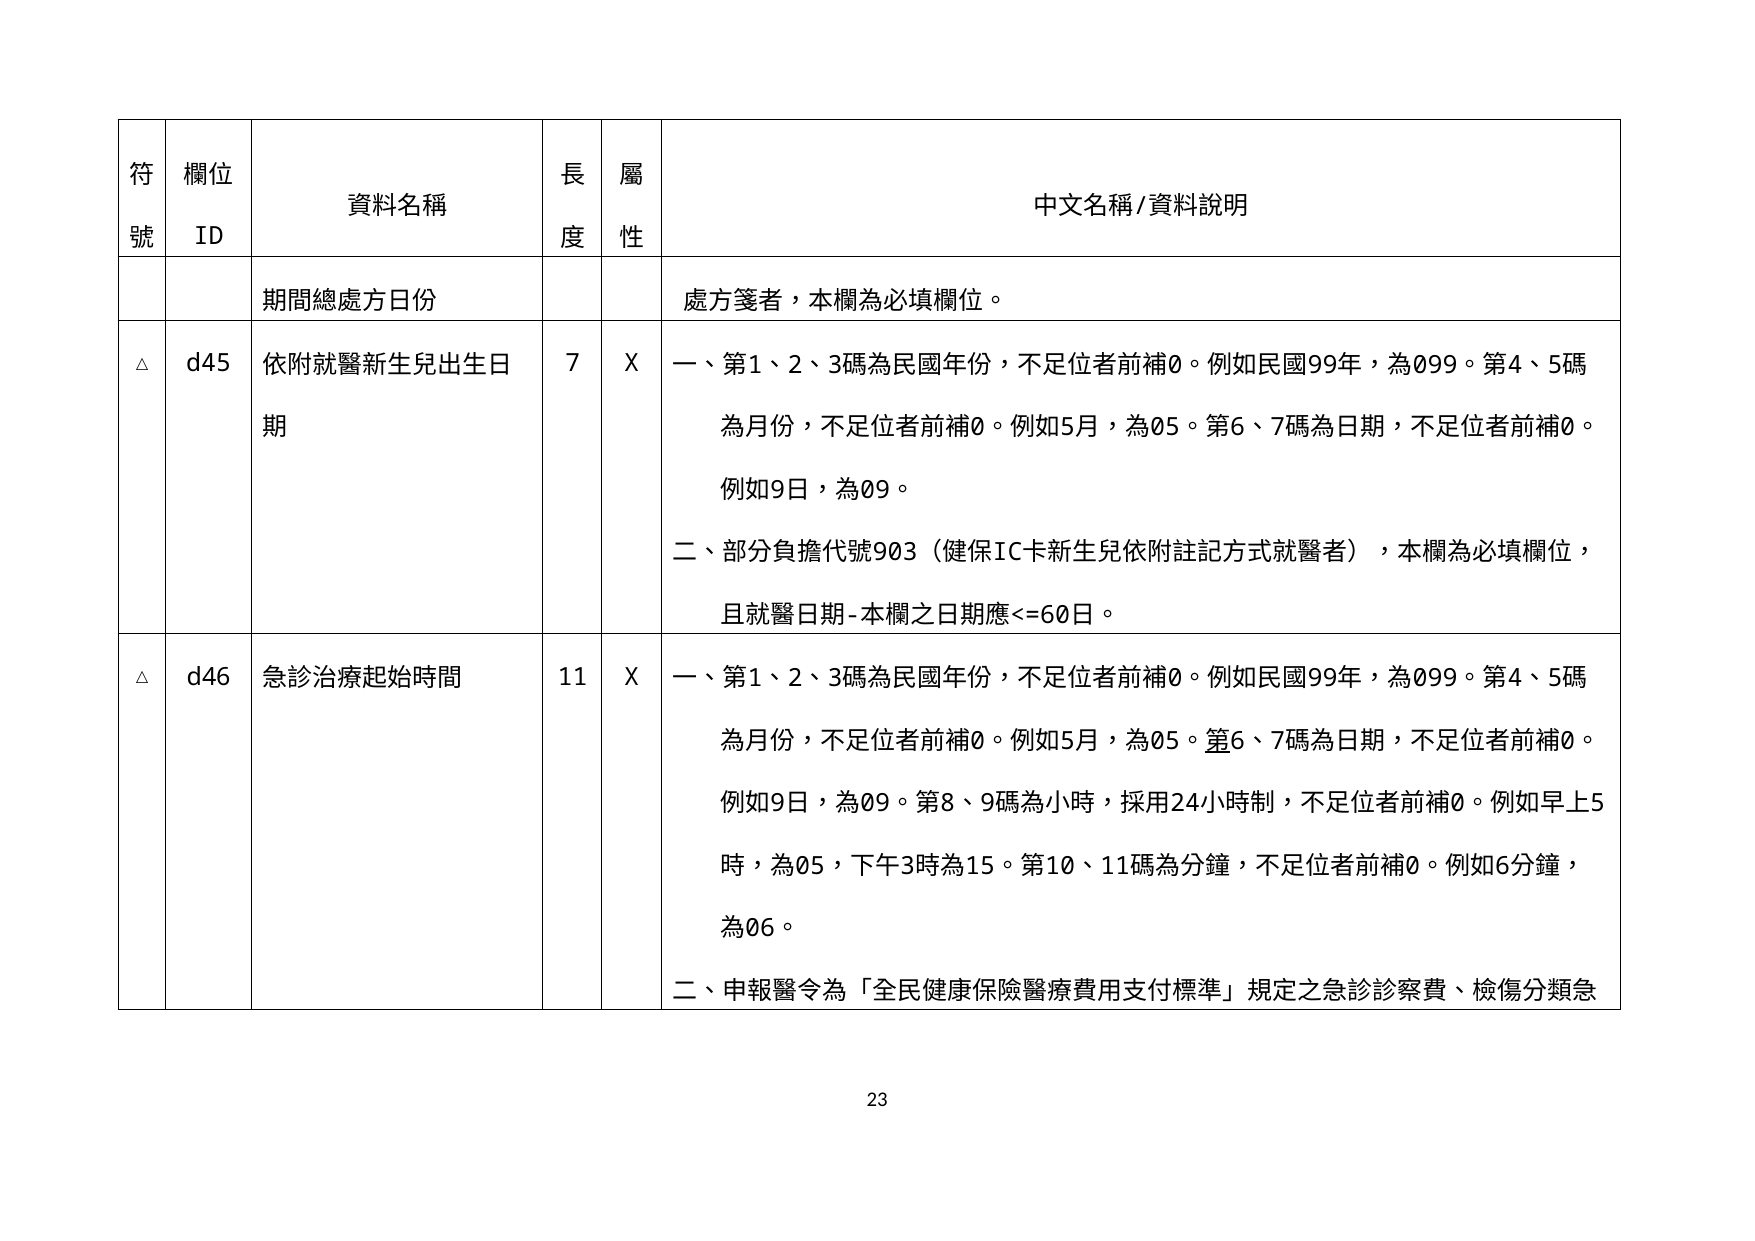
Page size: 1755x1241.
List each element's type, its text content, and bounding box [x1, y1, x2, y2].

table_cell 處方箋者，本欄為必填欄位。 [662, 257, 1620, 319]
table_cell d45 [166, 321, 251, 633]
table_cell 7 [543, 321, 601, 633]
table_cell X [602, 634, 661, 1009]
table_cell [166, 257, 251, 319]
table_cell 期間總處方日份 [252, 257, 542, 319]
table_cell 11 [543, 634, 601, 1009]
table_cell 一、第1、2、3碼為民國年份，不足位者前補0。例如民國99年，為099。第4、5碼為月份，不足位者前補0。例如5月，為05。第6、7碼為日期，不足位者前補0。例如9日，為09。 二、部分負擔代號903（健保IC卡新生兒依附註記方式就醫者），本欄為必填欄位，且就醫日期-本欄之日期應<=60日。 [662, 321, 1620, 633]
table_cell d46 [166, 634, 251, 1009]
table_cell △ [119, 321, 165, 633]
table_header 屬性 [602, 120, 661, 256]
table_cell [119, 257, 165, 319]
table_cell 一、第1、2、3碼為民國年份，不足位者前補0。例如民國99年，為099。第4、5碼為月份，不足位者前補0。例如5月，為05。第6、7碼為日期，不足位者前補0。例如9日，為09。第8、9碼為小時，採用24小時制，不足位者前補0。例如早上5時，為05，下午3時為15。第10、11碼為分鐘，不足位者前補0。例如6分鐘，為06。 二、申報醫令為「全民健康保險醫療費用支付標準」規定之急診診察費、檢傷分類急 [662, 634, 1620, 1009]
table_cell [543, 257, 601, 319]
table_header 中文名稱/資料說明 [662, 120, 1620, 256]
table_header 欄位ID [166, 120, 251, 256]
table_header 資料名稱 [252, 120, 542, 256]
table_cell △ [119, 634, 165, 1009]
table_cell 急診治療起始時間 [252, 634, 542, 1009]
table_cell X [602, 321, 661, 633]
table_header 長度 [543, 120, 601, 256]
table_cell [602, 257, 661, 319]
table_header 符號 [119, 120, 165, 256]
table_cell 依附就醫新生兒出生日期 [252, 321, 542, 633]
